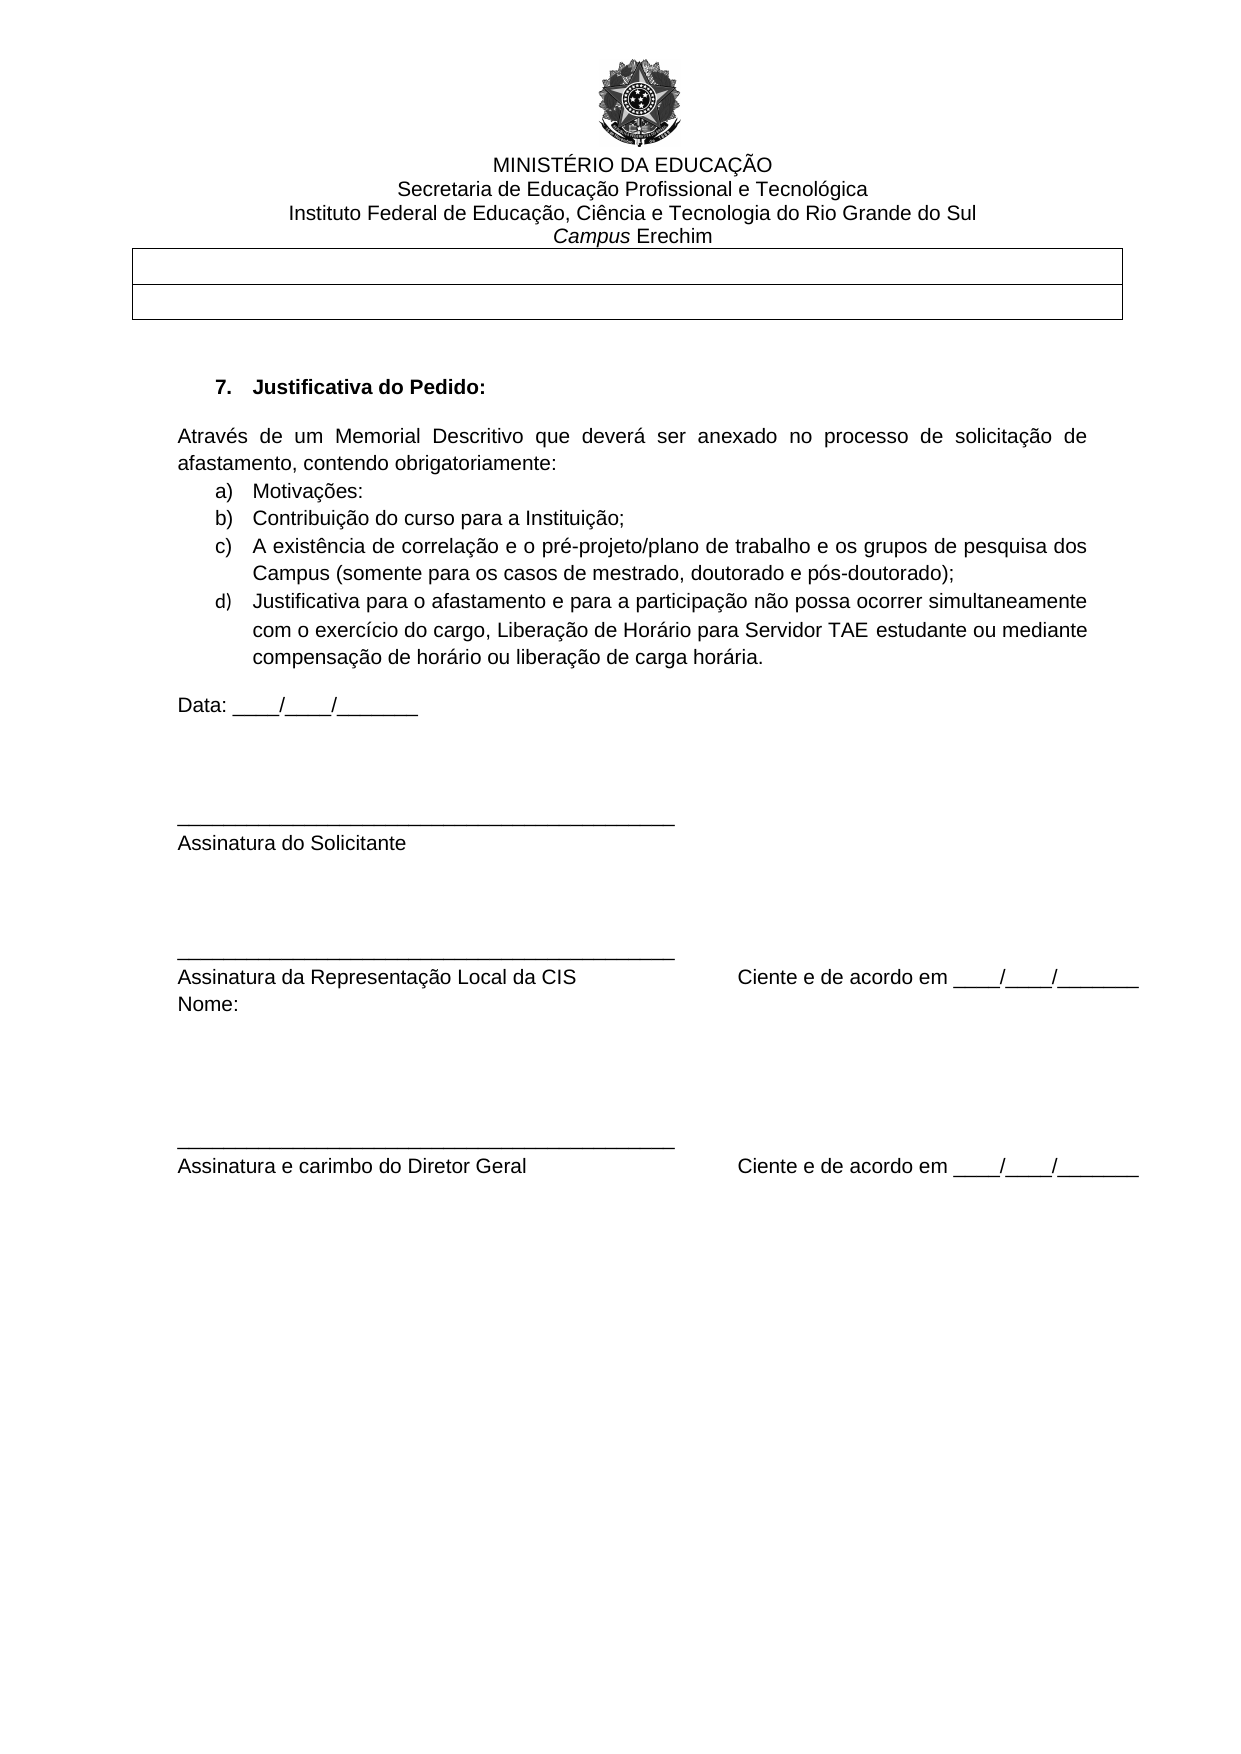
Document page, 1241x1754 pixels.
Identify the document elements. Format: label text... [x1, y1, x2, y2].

table_header ___________________________________________ Assinatura do Solicitante [166, 803, 726, 882]
table_header Ciente e de acordo em ____/____/_______ [726, 937, 1190, 1044]
table_header Ciente e de acordo em ____/____/_______ [726, 1126, 1190, 1205]
list Motivações: [215, 478, 1088, 502]
table_cell [133, 249, 1122, 284]
list Contribuição do curso para a Instituição; [215, 506, 1088, 530]
text Data: ____/____/_______ [177, 693, 1088, 717]
list A existência de correlação e o pré-projeto/plano de trabalho e os grupos de pesquisa dos Campus (somente para os casos de mestrado, doutorado e pós-doutorado); [215, 533, 1088, 585]
list Justificativa do Pedido: [215, 375, 1088, 399]
list Justificativa para o afastamento e para a participação não possa ocorrer simultaneamente com o exercício do cargo, Liberação de Horário para Servidor TAE estudante ou mediante compensação de horário ou liberação de carga horária. [215, 588, 1088, 669]
table_cell [133, 285, 1122, 319]
table_header [726, 803, 1190, 882]
text Através de um Memorial Descritivo que deverá ser anexado no processo de solicitação de afastamento, contendo obrigatoriamente: [177, 423, 1088, 475]
picture [598, 59, 681, 147]
table_header ___________________________________________ Assinatura da Representação Local da CIS Nome: [166, 937, 726, 1044]
table_header ___________________________________________ Assinatura e carimbo do Diretor Geral [166, 1126, 726, 1205]
